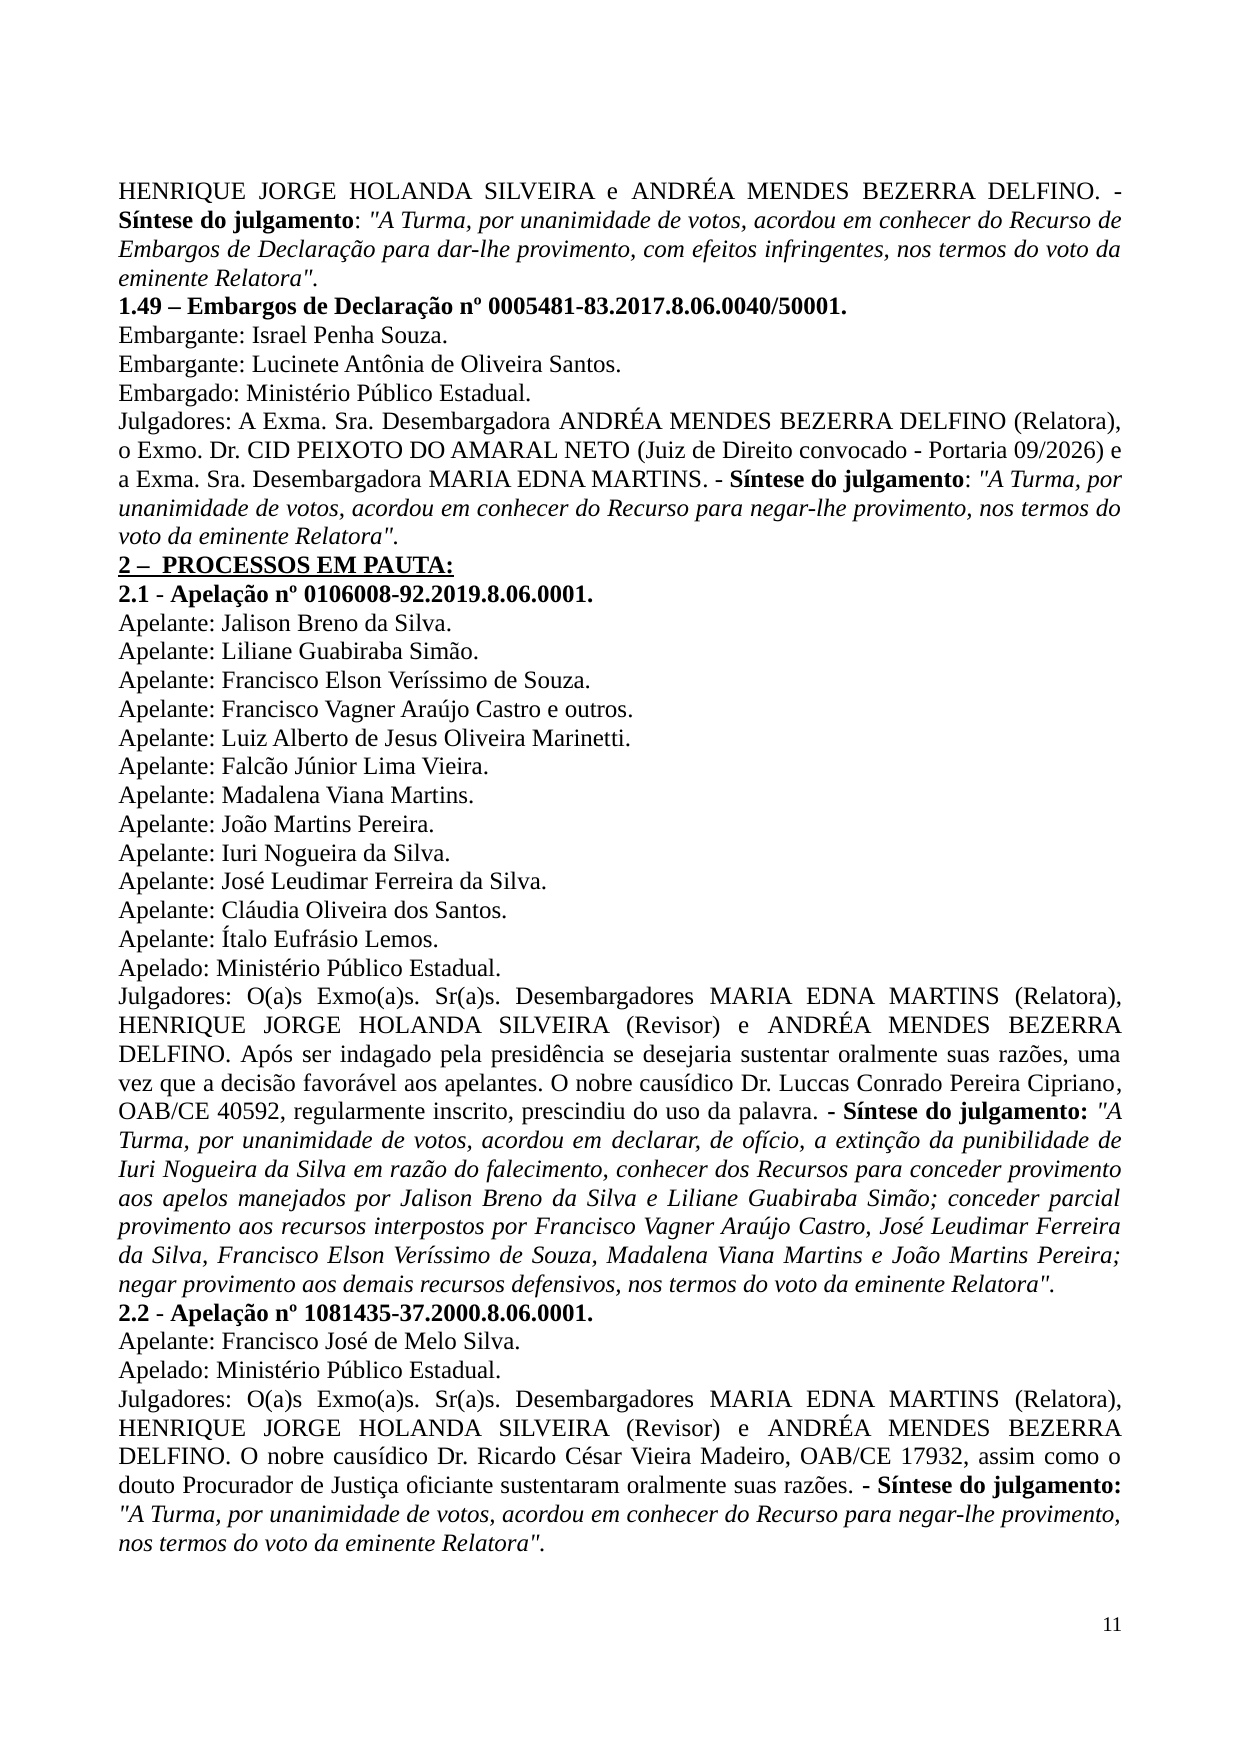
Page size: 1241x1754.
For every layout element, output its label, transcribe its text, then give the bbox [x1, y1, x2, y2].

text Embargante: Israel Penha Souza. [118, 320, 1122, 349]
text Apelante: Liliane Guabiraba Simão. [118, 636, 1122, 665]
text Apelante: Jalison Breno da Silva. [118, 608, 1122, 636]
text HENRIQUE JORGE HOLANDA SILVEIRA e ANDRÉA MENDES BEZERRA DELFINO. - Síntese do julgamento: "A Turma, por unanimidade de votos, acordou em conhecer do Recurso de Embargos de Declaração para dar-lhe provimento, com efeitos infringentes, nos termos do voto da eminente Relatora". [118, 176, 1122, 291]
text Julgadores: A Exma. Sra. Desembargadora ANDRÉA MENDES BEZERRA DELFINO (Relatora), o Exmo. Dr. CID PEIXOTO DO AMARAL NETO (Juiz de Direito convocado - Portaria 09/2026) e a Exma. Sra. Desembargadora MARIA EDNA MARTINS. - Síntese do julgamento: "A Turma, por unanimidade de votos, acordou em conhecer do Recurso para negar-lhe provimento, nos termos do voto da eminente Relatora". [118, 406, 1122, 550]
text Apelante: Francisco José de Melo Silva. [118, 1326, 1122, 1355]
text Apelante: Falcão Júnior Lima Vieira. [118, 751, 1122, 780]
text 1.49 – Embargos de Declaração nº 0005481-83.2017.8.06.0040/50001. [118, 291, 1122, 320]
text Apelante: Francisco Vagner Araújo Castro e outros. [118, 694, 1122, 723]
text Apelante: Cláudia Oliveira dos Santos. [118, 895, 1122, 924]
text Apelante: Francisco Elson Veríssimo de Souza. [118, 665, 1122, 694]
text Apelante: Luiz Alberto de Jesus Oliveira Marinetti. [118, 723, 1122, 751]
text Julgadores: O(a)s Exmo(a)s. Sr(a)s. Desembargadores MARIA EDNA MARTINS (Relatora), HENRIQUE JORGE HOLANDA SILVEIRA (Revisor) e ANDRÉA MENDES BEZERRA DELFINO. Após ser indagado pela presidência se desejaria sustentar oralmente suas razões, uma vez que a decisão favorável aos apelantes. O nobre causídico Dr. Luccas Conrado Pereira Cipriano, OAB/CE 40592, regularmente inscrito, prescindiu do uso da palavra. - Síntese do julgamento: "A Turma, por unanimidade de votos, acordou em declarar, de ofício, a extinção da punibilidade de Iuri Nogueira da Silva em razão do falecimento, conhecer dos Recursos para conceder provimento aos apelos manejados por Jalison Breno da Silva e Liliane Guabiraba Simão; conceder parcial provimento aos recursos interpostos por Francisco Vagner Araújo Castro, José Leudimar Ferreira da Silva, Francisco Elson Veríssimo de Souza, Madalena Viana Martins e João Martins Pereira; negar provimento aos demais recursos defensivos, nos termos do voto da eminente Relatora". [118, 981, 1122, 1298]
text 2 – PROCESSOS EM PAUTA: [118, 550, 1122, 579]
text 2.1 - Apelação nº 0106008-92.2019.8.06.0001. [118, 579, 1122, 608]
text Apelante: Madalena Viana Martins. [118, 780, 1122, 809]
text Apelante: Ítalo Eufrásio Lemos. [118, 924, 1122, 953]
text Embargado: Ministério Público Estadual. [118, 378, 1122, 406]
text Apelado: Ministério Público Estadual. [118, 953, 1122, 981]
text Julgadores: O(a)s Exmo(a)s. Sr(a)s. Desembargadores MARIA EDNA MARTINS (Relatora), HENRIQUE JORGE HOLANDA SILVEIRA (Revisor) e ANDRÉA MENDES BEZERRA DELFINO. O nobre causídico Dr. Ricardo César Vieira Madeiro, OAB/CE 17932, assim como o douto Procurador de Justiça oficiante sustentaram oralmente suas razões. - Síntese do julgamento: "A Turma, por unanimidade de votos, acordou em conhecer do Recurso para negar-lhe provimento, nos termos do voto da eminente Relatora". [118, 1384, 1122, 1556]
text Apelado: Ministério Público Estadual. [118, 1355, 1122, 1384]
text Embargante: Lucinete Antônia de Oliveira Santos. [118, 349, 1122, 378]
text 2.2 - Apelação nº 1081435-37.2000.8.06.0001. [118, 1298, 1122, 1326]
text Apelante: Iuri Nogueira da Silva. [118, 838, 1122, 866]
text Apelante: João Martins Pereira. [118, 809, 1122, 838]
text Apelante: José Leudimar Ferreira da Silva. [118, 866, 1122, 895]
